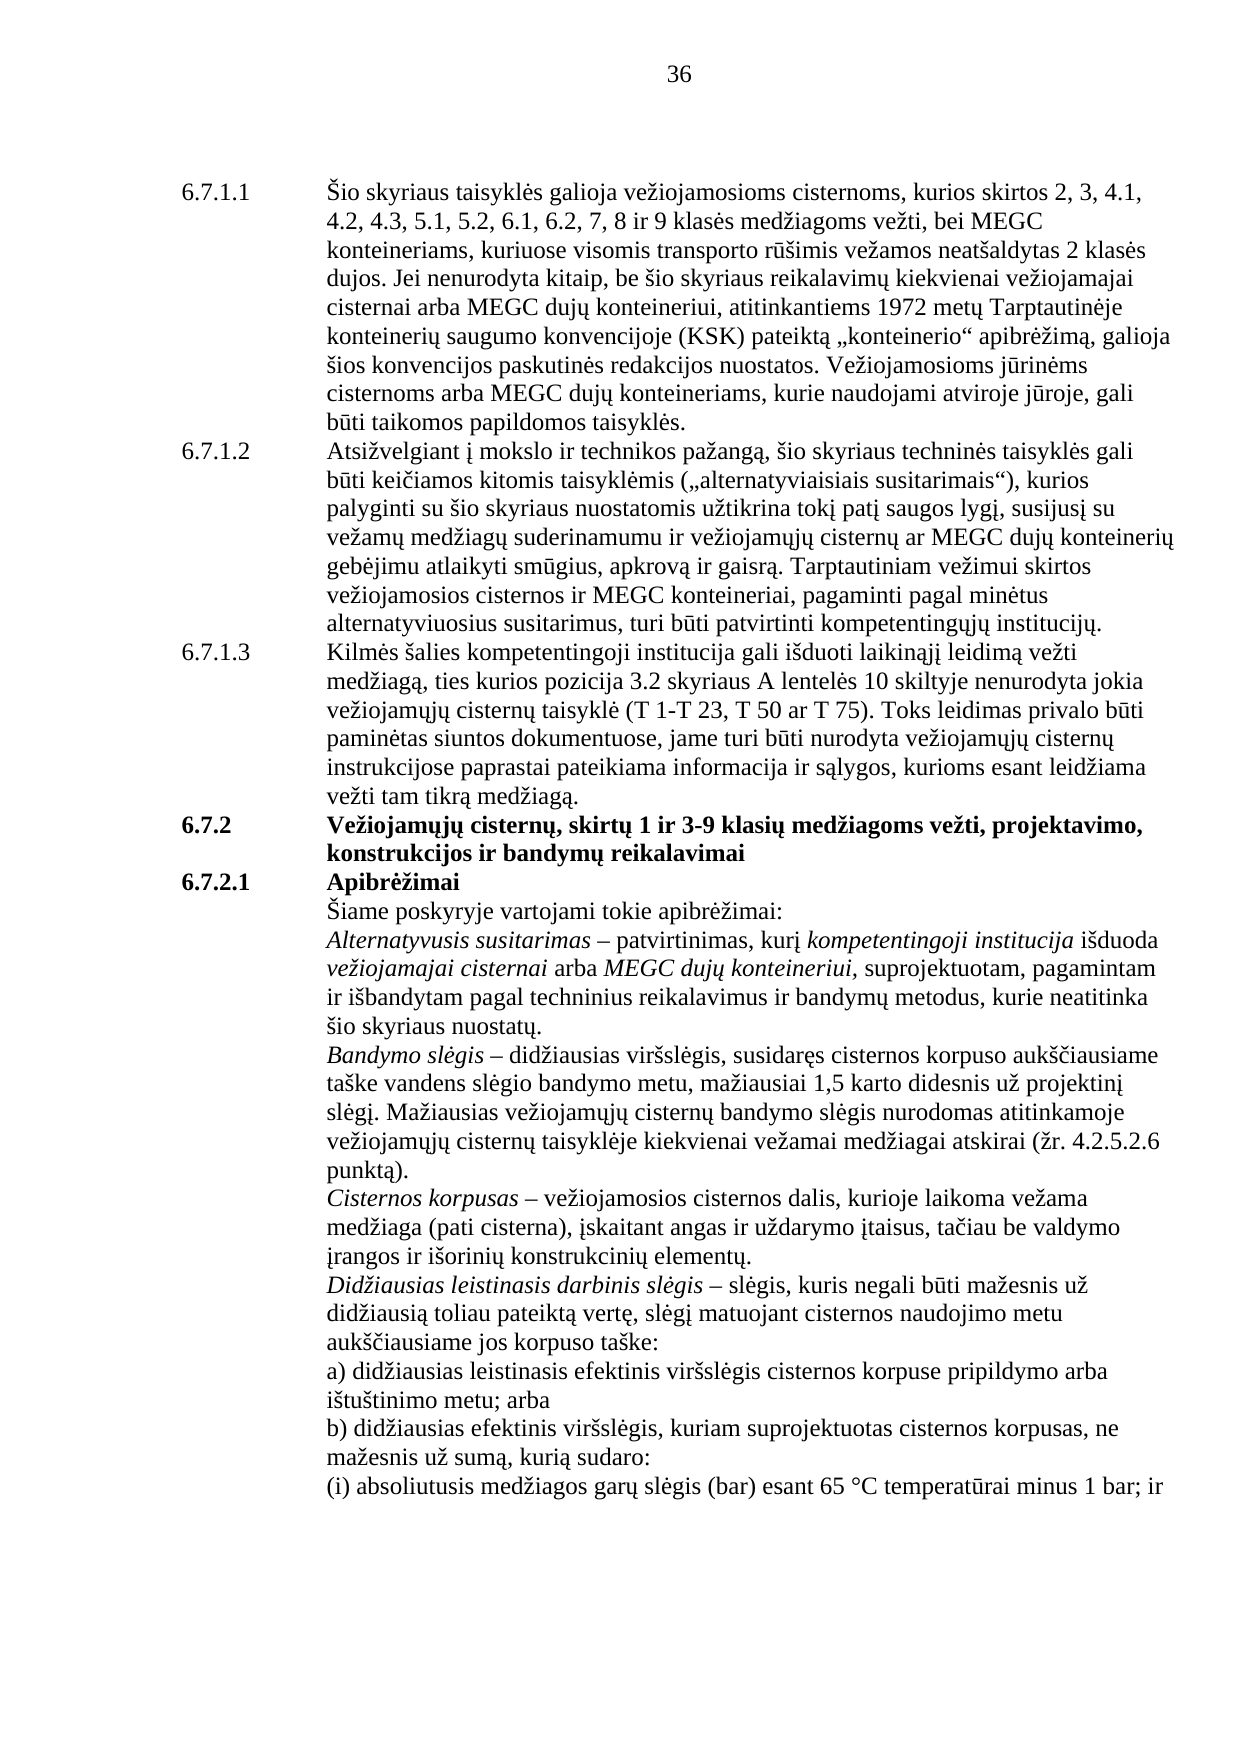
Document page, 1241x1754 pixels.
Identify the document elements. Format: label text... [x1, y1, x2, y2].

table_cell 6.7.1.2 [177, 436, 322, 637]
table_cell [318, 1471, 322, 1500]
table_cell 6.7.1.1 [177, 177, 322, 436]
table_cell [177, 1356, 322, 1413]
table_cell [177, 896, 181, 925]
table_cell [177, 1270, 322, 1356]
table_cell [177, 1414, 322, 1471]
table_cell [318, 896, 322, 925]
table_cell [177, 1040, 322, 1183]
table_cell 6.7.1.3 [177, 637, 322, 810]
table_cell [177, 925, 322, 1040]
table_cell [177, 1184, 322, 1270]
table_cell [177, 1471, 181, 1500]
table_cell 6.7.2 [177, 810, 322, 867]
